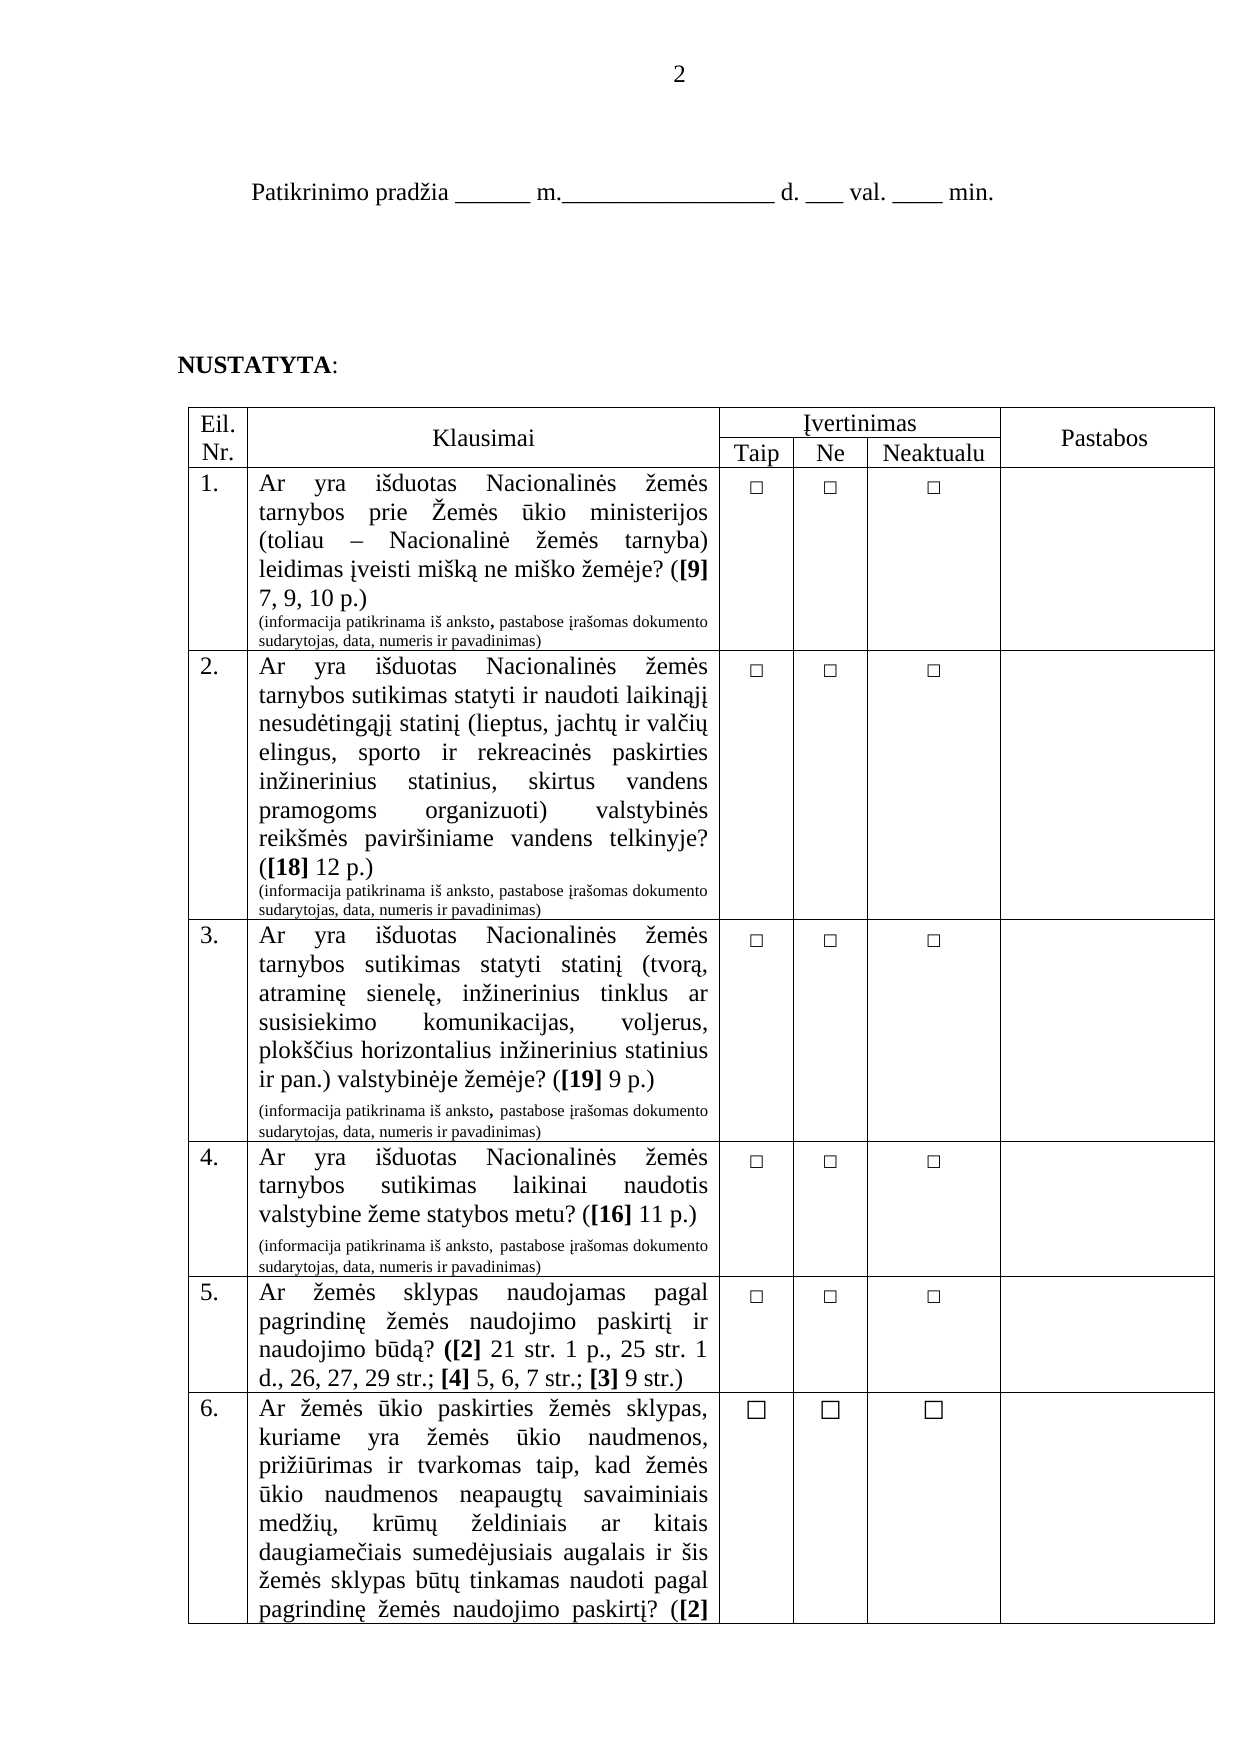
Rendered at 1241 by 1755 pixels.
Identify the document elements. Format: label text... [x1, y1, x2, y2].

table_cell ☐ [720, 651, 793, 919]
table_cell ☐ [720, 1393, 793, 1623]
table_cell [1001, 1393, 1214, 1623]
table_cell ☐ [794, 1393, 867, 1623]
table_cell ☐ [794, 1277, 867, 1392]
table_cell Ar yra išduotas Nacionalinės žemės tarnybos prie Žemės ūkio ministerijos (toliau – Nacionalinė žemės tarnyba) leidimas įveisti mišką ne miško žemėje? ([9] 7, 9, 10 p.) (informacija patikrinama iš anksto, pastabose įrašomas dokumento sudarytojas, data, numeris ir pavadinimas) [248, 468, 719, 650]
table_cell [1001, 1277, 1214, 1392]
text NUSTATYTA: [177, 350, 1181, 378]
table_cell ☐ [868, 920, 1000, 1141]
table_cell 5. [189, 1277, 247, 1392]
table_cell ☐ [794, 651, 867, 919]
table_cell 1. [189, 468, 247, 650]
table_cell ☐ [868, 1277, 1000, 1392]
table_cell ☐ [794, 920, 867, 1141]
table_header Eil. Nr. [189, 408, 247, 467]
table_cell ☐ [868, 468, 1000, 650]
table_cell [1001, 1142, 1214, 1276]
table_header Įvertinimas [720, 408, 1000, 437]
text Patikrinimo pradžia ______ m._________________ d. ___ val. ____ min. [177, 177, 1181, 206]
table_cell Ne [794, 438, 867, 467]
table_cell ☐ [868, 651, 1000, 919]
table_header Klausimai [248, 408, 719, 467]
table_cell 2. [189, 651, 247, 919]
table_header Pastabos [1001, 408, 1214, 467]
table_cell [1001, 468, 1214, 650]
table_cell Ar žemės ūkio paskirties žemės sklypas, kuriame yra žemės ūkio naudmenos, prižiūrimas ir tvarkomas taip, kad žemės ūkio naudmenos neapaugtų savaiminiais medžių, krūmų želdiniais ar kitais daugiamečiais sumedėjusiais augalais ir šis žemės sklypas būtų tinkamas naudoti pagal pagrindinę žemės naudojimo paskirtį? ([2] [248, 1393, 719, 1623]
table_cell ☐ [720, 1277, 793, 1392]
table_cell ☐ [720, 920, 793, 1141]
table_cell Neaktualu [868, 438, 1000, 467]
table_cell Ar yra išduotas Nacionalinės žemės tarnybos sutikimas laikinai naudotis valstybine žeme statybos metu? ([16] 11 p.) (informacija patikrinama iš anksto, pastabose įrašomas dokumento sudarytojas, data, numeris ir pavadinimas) [248, 1142, 719, 1276]
table_cell Ar yra išduotas Nacionalinės žemės tarnybos sutikimas statyti statinį (tvorą, atraminę sienelę, inžinerinius tinklus ar susisiekimo komunikacijas, voljerus, plokščius horizontalius inžinerinius statinius ir pan.) valstybinėje žemėje? ([19] 9 p.) (informacija patikrinama iš anksto, pastabose įrašomas dokumento sudarytojas, data, numeris ir pavadinimas) [248, 920, 719, 1141]
table_cell Ar žemės sklypas naudojamas pagal pagrindinę žemės naudojimo paskirtį ir naudojimo būdą? ([2] 21 str. 1 p., 25 str. 1 d., 26, 27, 29 str.; [4] 5, 6, 7 str.; [3] 9 str.) [248, 1277, 719, 1392]
table_cell 6. [189, 1393, 247, 1623]
table_cell Taip [720, 438, 793, 467]
table_cell [1001, 920, 1214, 1141]
table_cell ☐ [720, 1142, 793, 1276]
table_cell ☐ [794, 1142, 867, 1276]
table_cell ☐ [794, 468, 867, 650]
table_cell Ar yra išduotas Nacionalinės žemės tarnybos sutikimas statyti ir naudoti laikinąjį nesudėtingąjį statinį (lieptus, jachtų ir valčių elingus, sporto ir rekreacinės paskirties inžinerinius statinius, skirtus vandens pramogoms organizuoti) valstybinės reikšmės paviršiniame vandens telkinyje? ([18] 12 p.) (informacija patikrinama iš anksto, pastabose įrašomas dokumento sudarytojas, data, numeris ir pavadinimas) [248, 651, 719, 919]
table_cell 3. [189, 920, 247, 1141]
table_cell 4. [189, 1142, 247, 1276]
table_cell ☐ [720, 468, 793, 650]
table_cell ☐ [868, 1142, 1000, 1276]
table_cell ☐ [868, 1393, 1000, 1623]
table_cell [1001, 651, 1214, 919]
